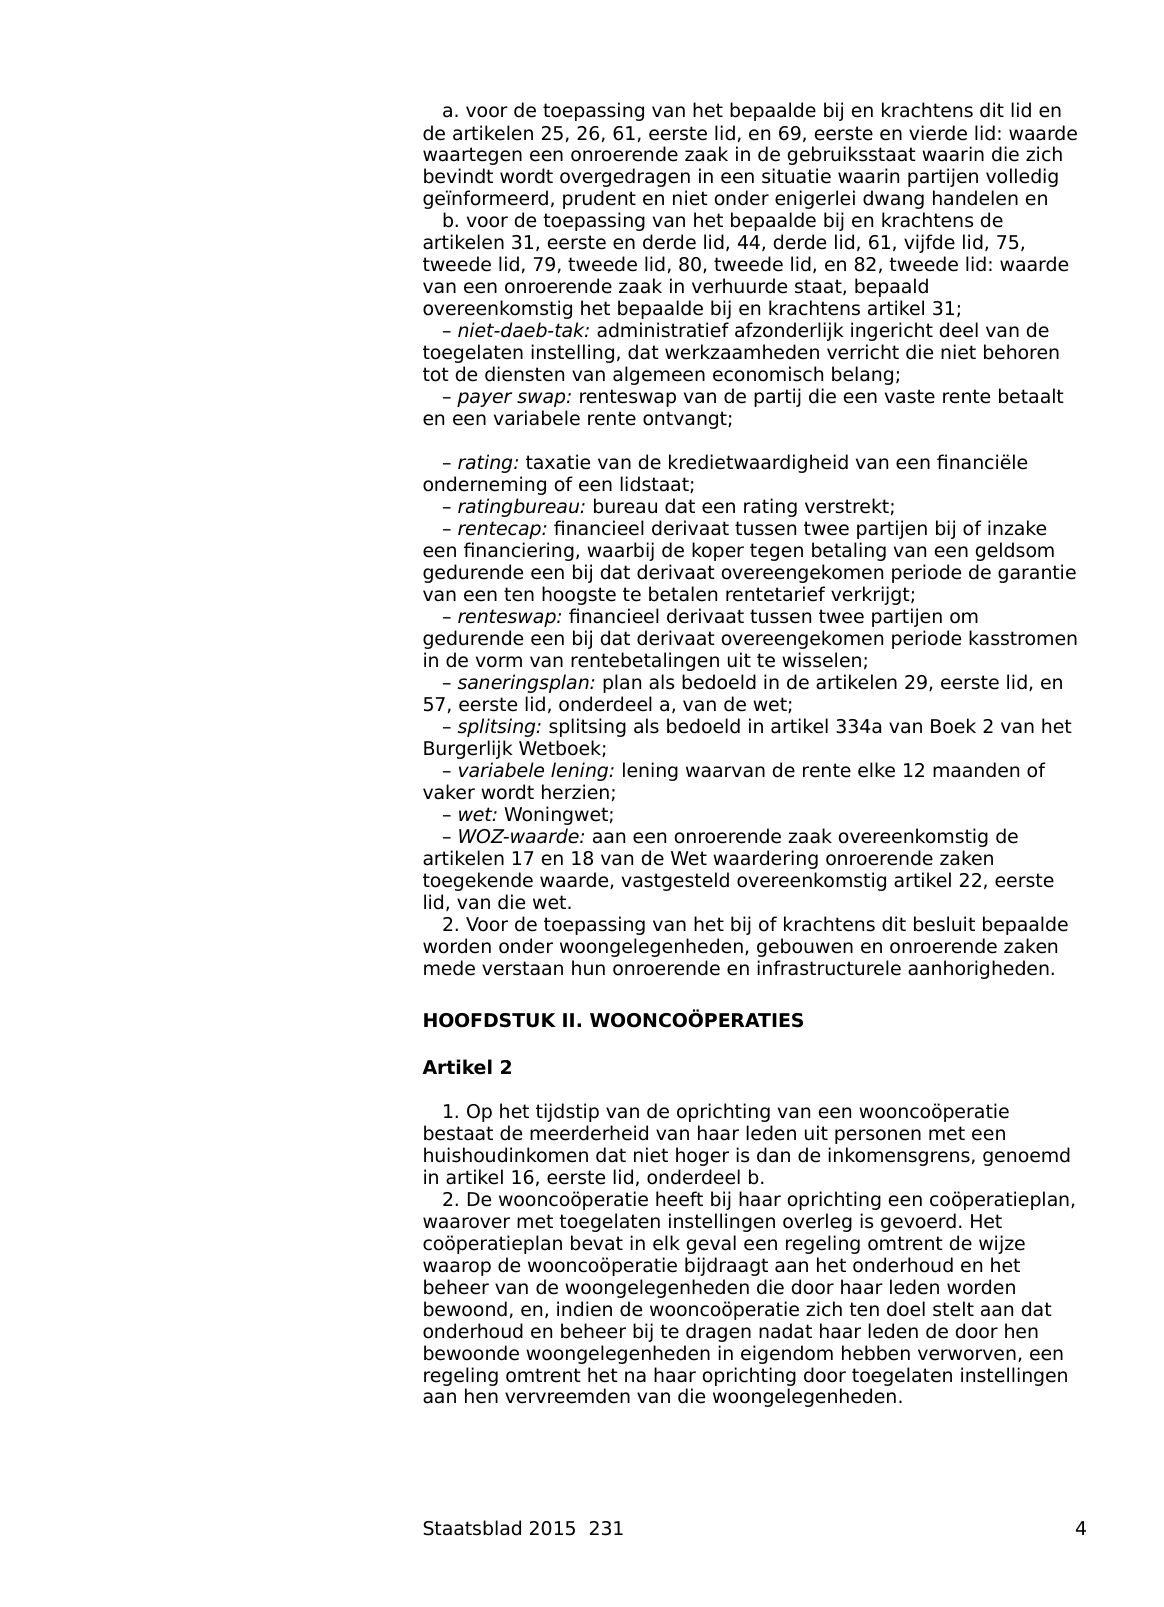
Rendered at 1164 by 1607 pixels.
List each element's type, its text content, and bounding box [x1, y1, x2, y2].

text a. voor de toepassing van het bepaalde bij en krachtens dit lid en de artikelen 25, 26, 61, eerste lid, en 69, eerste en vierde lid: waarde waartegen een onroerende zaak in de gebruiksstaat waarin die zich bevindt wordt overgedragen in een situatie waarin partijen volledig geïnformeerd, prudent en niet onder enigerlei dwang handelen en [422, 100, 1087, 210]
text – renteswap: financieel derivaat tussen twee partijen om gedurende een bij dat derivaat overeengekomen periode kasstromen in de vorm van rentebetalingen uit te wisselen; [422, 606, 1087, 672]
text 2. De wooncoöperatie heeft bij haar oprichting een coöperatieplan, waarover met toegelaten instellingen overleg is gevoerd. Het coöperatieplan bevat in elk geval een regeling omtrent de wijze waarop de wooncoöperatie bijdraagt aan het onderhoud en het beheer van de woongelegenheden die door haar leden worden bewoond, en, indien de wooncoöperatie zich ten doel stelt aan dat onderhoud en beheer bij te dragen nadat haar leden de door hen bewoonde woongelegenheden in eigendom hebben verworven, een regeling omtrent het na haar oprichting door toegelaten instellingen aan hen vervreemden van die woongelegenheden. [422, 1189, 1087, 1408]
text – wet: Woningwet; [422, 804, 1087, 826]
text – saneringsplan: plan als bedoeld in de artikelen 29, eerste lid, en 57, eerste lid, onderdeel a, van de wet; [422, 672, 1087, 716]
text – variabele lening: lening waarvan de rente elke 12 maanden of vaker wordt herzien; [422, 760, 1087, 804]
text – niet-daeb-tak: administratief afzonderlijk ingericht deel van de toegelaten instelling, dat werkzaamheden verricht die niet behoren tot de diensten van algemeen economisch belang; [422, 320, 1087, 386]
text – splitsing: splitsing als bedoeld in artikel 334a van Boek 2 van het Burgerlijk Wetboek; [422, 716, 1087, 760]
text b. voor de toepassing van het bepaalde bij en krachtens de artikelen 31, eerste en derde lid, 44, derde lid, 61, vijfde lid, 75, tweede lid, 79, tweede lid, 80, tweede lid, en 82, tweede lid: waarde van een onroerende zaak in verhuurde staat, bepaald overeenkomstig het bepaalde bij en krachtens artikel 31; [422, 210, 1087, 320]
text – payer swap: renteswap van de partij die een vaste rente betaalt en een variabele rente ontvangt; [422, 386, 1087, 430]
text – rentecap: financieel derivaat tussen twee partijen bij of inzake een financiering, waarbij de koper tegen betaling van een geldsom gedurende een bij dat derivaat overeengekomen periode de garantie van een ten hoogste te betalen rentetarief verkrijgt; [422, 518, 1087, 606]
text 2. Voor de toepassing van het bij of krachtens dit besluit bepaalde worden onder woongelegenheden, gebouwen en onroerende zaken mede verstaan hun onroerende en infrastructurele aanhorigheden. [422, 914, 1087, 979]
subtitle Artikel 2 [422, 1057, 1087, 1078]
subtitle HOOFDSTUK II. WOONCOÖPERATIES [422, 1009, 1087, 1032]
text – ratingbureau: bureau dat een rating verstrekt; [422, 496, 1087, 518]
text – WOZ-waarde: aan een onroerende zaak overeenkomstig de artikelen 17 en 18 van de Wet waardering onroerende zaken toegekende waarde, vastgesteld overeenkomstig artikel 22, eerste lid, van die wet. [422, 826, 1087, 914]
text – rating: taxatie van de kredietwaardigheid van een financiële onderneming of een lidstaat; [422, 452, 1087, 496]
text 1. Op het tijdstip van de oprichting van een wooncoöperatie bestaat de meerderheid van haar leden uit personen met een huishoudinkomen dat niet hoger is dan de inkomensgrens, genoemd in artikel 16, eerste lid, onderdeel b. [422, 1101, 1087, 1189]
